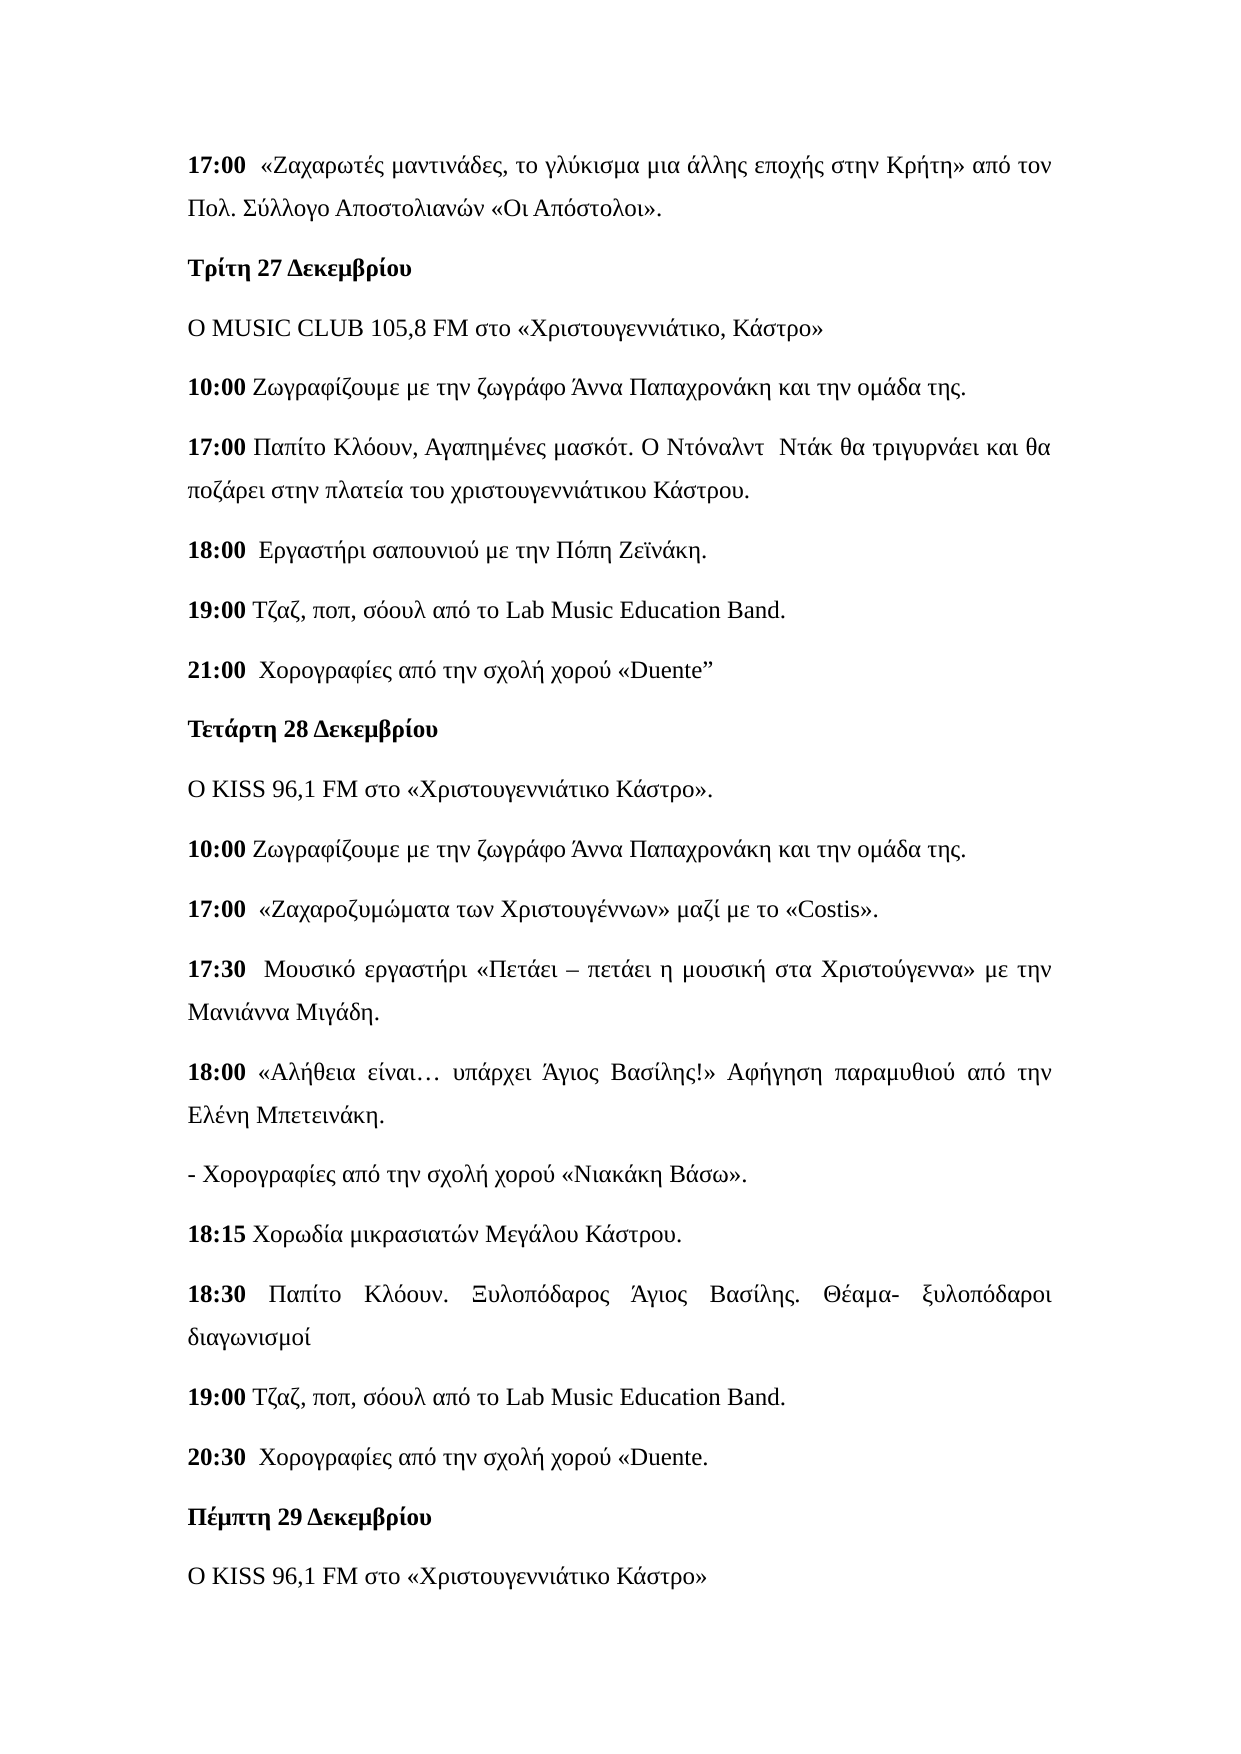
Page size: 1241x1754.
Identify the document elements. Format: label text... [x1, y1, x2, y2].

text Τρίτη 27 Δεκεμβρίου [187, 253, 1053, 282]
text 10:00 Zωγραφίζουμε με την ζωγράφο Άννα Παπαχρονάκη και την ομάδα της. [187, 834, 1053, 863]
text O KISS 96,1 FM στο «Χριστου­γεννιάτικο Κάστρο» [187, 1561, 1053, 1590]
text 19:00 Τζαζ, ποπ, σόουλ από το Lab Music Education Band. [187, 595, 1053, 624]
text O KISS 96,1 FM στο «Χριστουγεννιάτικο Κάστρο». [187, 774, 1053, 803]
text O MUSIC CLUB 105,8 FM στο «Χριστουγεννιάτικο, Κάστρο» [187, 313, 1053, 341]
text 18:00 «Αλήθεια είναι… υπάρχει Άγιος Βασίλης!» Αφήγηση παραμυθιού από την Ελένη Μπετεινάκη. [187, 1057, 1053, 1128]
text 21:00 Χορογραφίες από την σχολή χορού «Duente” [187, 655, 1053, 683]
text 18:30 Παπίτο Κλόουν. Ξυλοπόδαρος Άγιος Βασίλης. Θέαμα- ξυλοπόδαροι διαγωνισμοί [187, 1279, 1053, 1351]
text 19:00 Τζαζ, ποπ, σόουλ από το Lab Music Education Band. [187, 1382, 1053, 1411]
text Πέμπτη 29 Δεκεμβρίου [187, 1502, 1053, 1530]
text 18:15 Χορωδία μικρασιατών Μεγάλου Κάστρου. [187, 1219, 1053, 1248]
text 10:00 Zωγραφίζουμε με την ζωγράφο Άννα Παπαχρονάκη και την ομάδα της. [187, 372, 1053, 401]
text 20:30 Χορογραφίες από την σχολή χορού «Duente. [187, 1442, 1053, 1471]
text 17:00 Παπίτο Κλόουν, Αγαπημένες μασκότ. Ο Ντόναλντ Ντάκ θα τριγυρνάει και θα ποζά­ρει στην πλατεία του χριστουγεννιάτικου Κάστρου. [187, 432, 1053, 504]
text 17:00 «Ζαχαρωτές μαντινάδες, το γλύκισμα μια άλλης εποχής στην Κρήτη» από τον Πολ. Σύλλογο Αποστολιανών «Οι Απόστολοι». [187, 150, 1053, 222]
text 17:30 Μουσικό εργαστήρι «Πετάει – πετάει η μουσική στα Χριστούγεννα» με την Μανιάννα Μιγάδη. [187, 954, 1053, 1026]
text 17:00 «Ζαχαροζυμώματα των Χριστουγέννων» μαζί με το «Costis». [187, 894, 1053, 923]
text - Χορογραφίες από την σχολή χορού «Νιακάκη Βάσω». [187, 1159, 1053, 1188]
text 18:00 Εργαστήρι σαπουνιού με την Πόπη Ζεϊνάκη. [187, 535, 1053, 564]
text Τετάρτη 28 Δεκεμβρίου [187, 714, 1053, 743]
